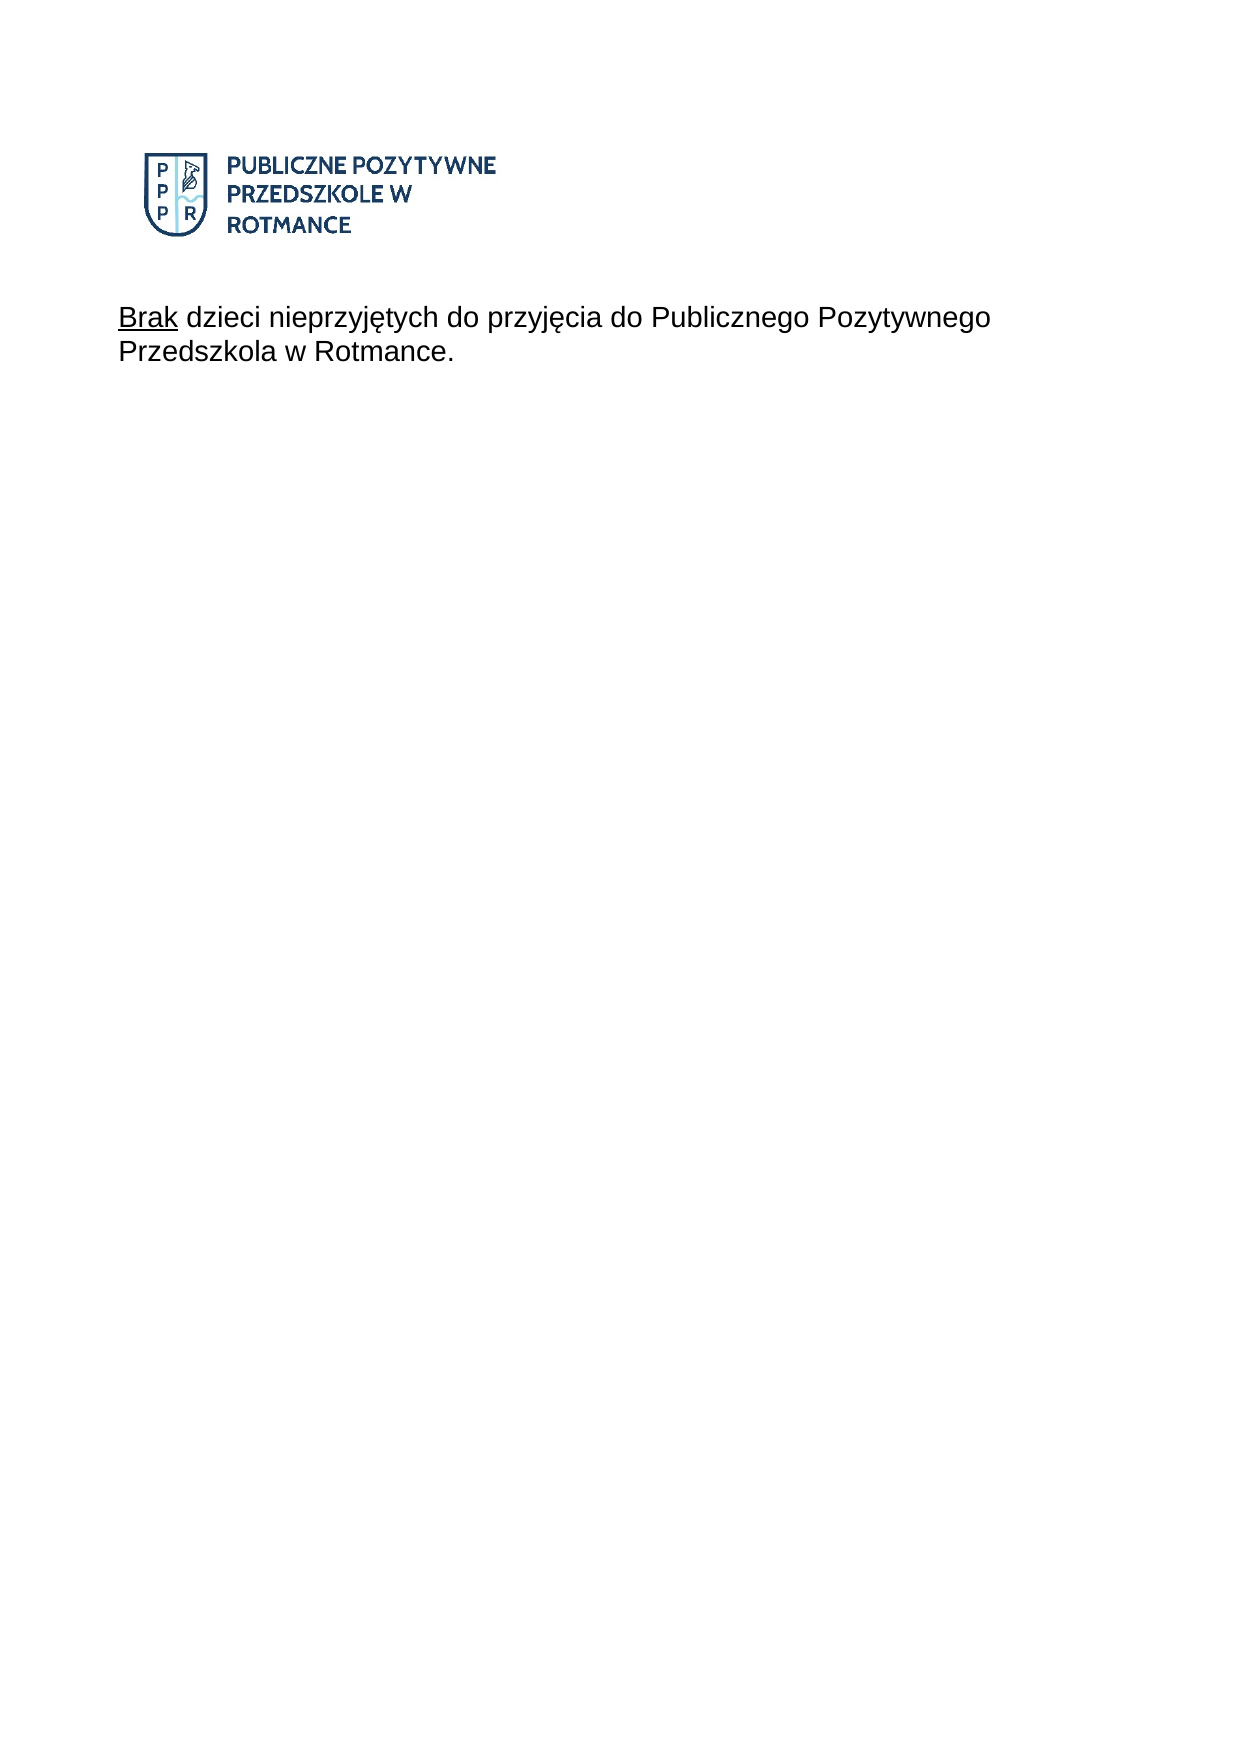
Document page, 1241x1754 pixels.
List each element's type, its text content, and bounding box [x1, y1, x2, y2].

text Brak dzieci nieprzyjętych do przyjęcia do Publicznego Pozytywnego Przedszkola w Rotmance. [118, 300, 1122, 367]
